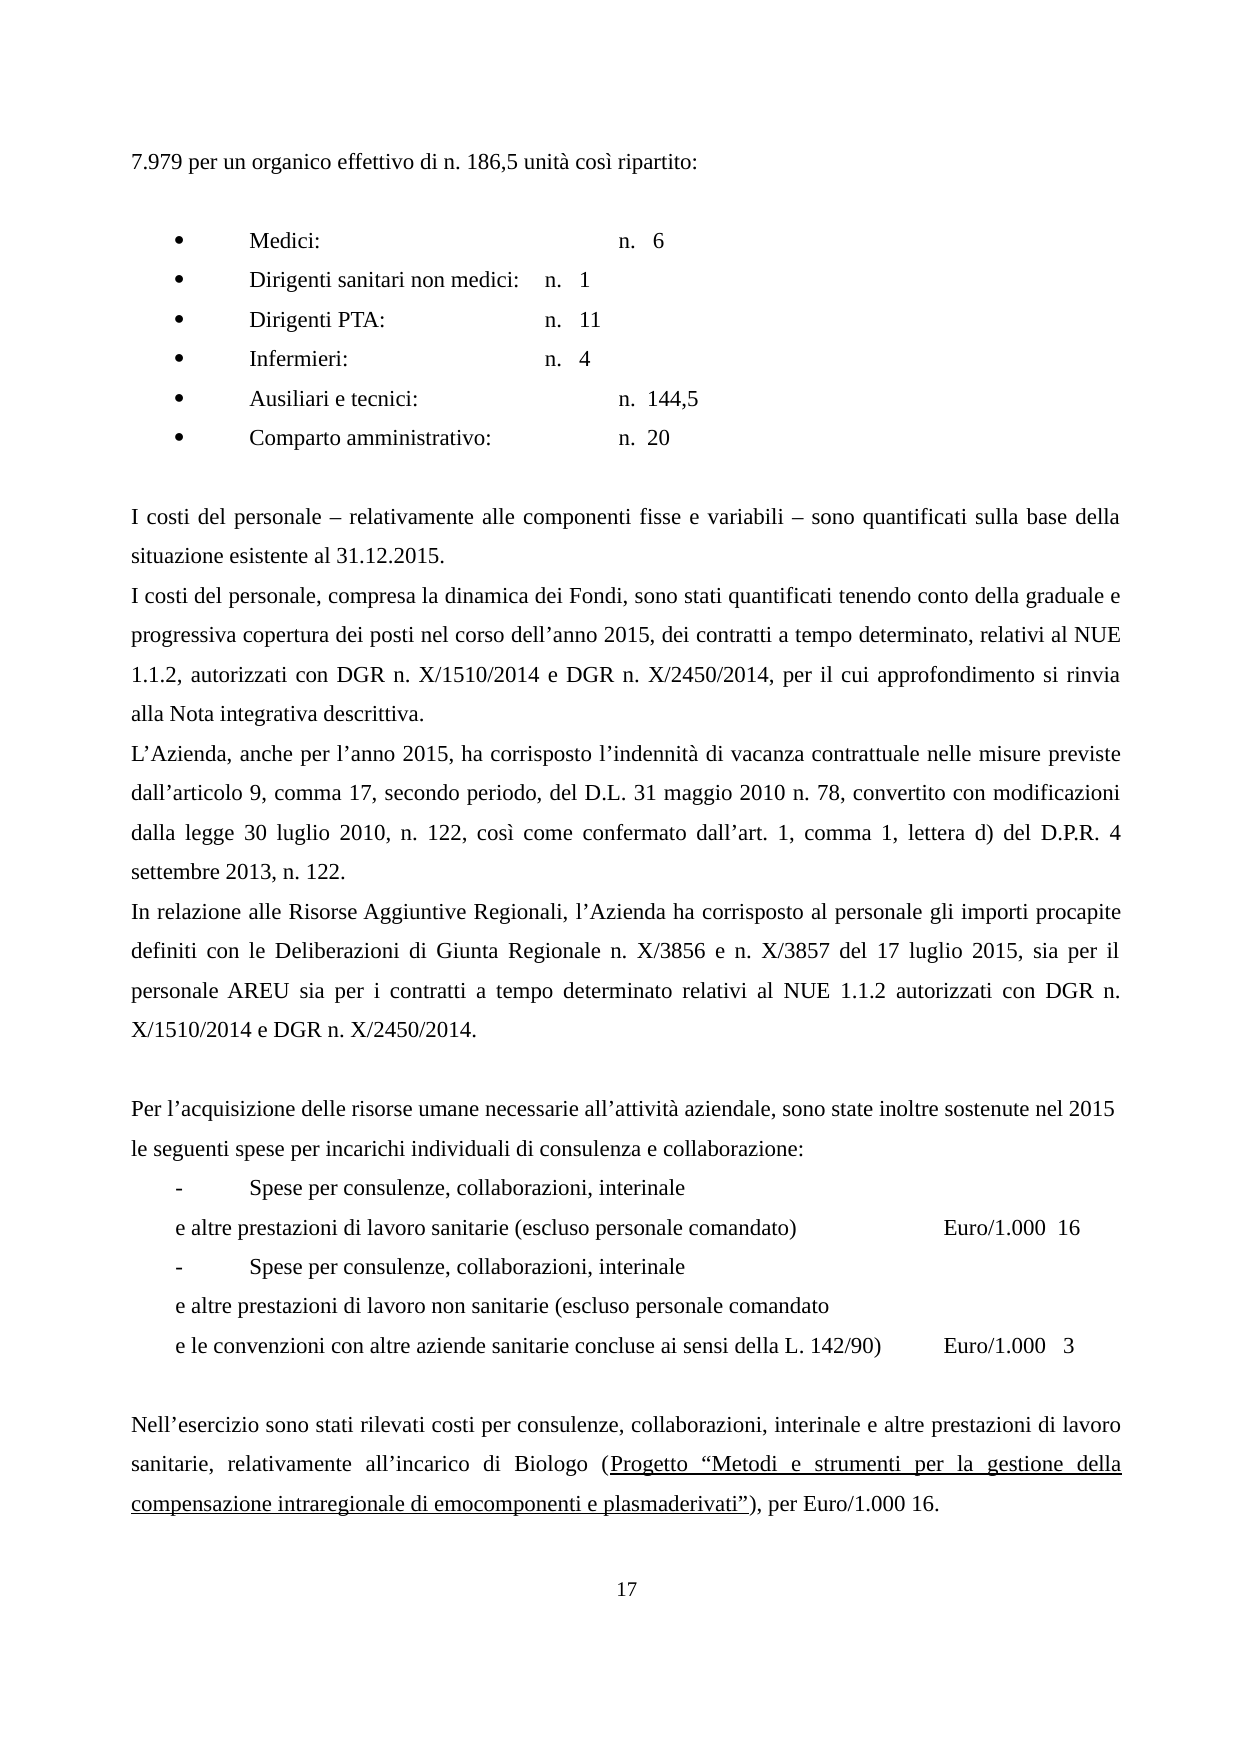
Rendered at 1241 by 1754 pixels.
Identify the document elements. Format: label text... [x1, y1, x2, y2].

list Spese per consulenze, collaborazioni, interinale [175, 1253, 1122, 1279]
text In relazione alle Risorse Aggiuntive Regionali, l’Azienda ha corrisposto al personale gli importi procapite definiti con le Deliberazioni di Giunta Regionale n. X/3856 e n. X/3857 del 17 luglio 2015, sia per il personale AREU sia per i contratti a tempo determinato relativi al NUE 1.1.2 autorizzati con DGR n. X/1510/2014 e DGR n. X/2450/2014. [131, 898, 1122, 1043]
list Medici: n. 6 [175, 227, 1122, 253]
text e le convenzioni con altre aziende sanitarie concluse ai sensi della L. 142/90) Euro/1.000 3 [131, 1332, 1122, 1358]
text Nell’esercizio sono stati rilevati costi per consulenze, collaborazioni, interinale e altre prestazioni di lavoro sanitarie, relativamente all’incarico di Biologo (Progetto “Metodi e strumenti per la gestione della compensazione intraregionale di emocomponenti e plasmaderivati”), per Euro/1.000 16. [131, 1411, 1122, 1516]
text Per l’acquisizione delle risorse umane necessarie all’attività aziendale, sono state inoltre sostenute nel 2015 le seguenti spese per incarichi individuali di consulenza e collaborazione: [131, 1095, 1122, 1161]
list Comparto amministrativo: n. 20 [175, 424, 1122, 450]
list Spese per consulenze, collaborazioni, interinale [175, 1174, 1122, 1201]
list Dirigenti PTA: n. 11 [175, 306, 1122, 332]
text e altre prestazioni di lavoro non sanitarie (escluso personale comandato [131, 1293, 1122, 1319]
list Ausiliari e tecnici: n. 144,5 [175, 384, 1122, 411]
list Infermieri: n. 4 [175, 345, 1122, 371]
text L’Azienda, anche per l’anno 2015, ha corrisposto l’indennità di vacanza contrattuale nelle misure previste dall’articolo 9, comma 17, secondo periodo, del D.L. 31 maggio 2010 n. 78, convertito con modificazioni dalla legge 30 luglio 2010, n. 122, così come confermato dall’art. 1, comma 1, lettera d) del D.P.R. 4 settembre 2013, n. 122. [131, 740, 1122, 885]
text 7.979 per un organico effettivo di n. 186,5 unità così ripartito: [131, 148, 1122, 174]
text I costi del personale – relativamente alle componenti fisse e variabili – sono quantificati sulla base della situazione esistente al 31.12.2015. [131, 503, 1122, 569]
text e altre prestazioni di lavoro sanitarie (escluso personale comandato) Euro/1.000 16 [131, 1214, 1122, 1240]
text I costi del personale, compresa la dinamica dei Fondi, sono stati quantificati tenendo conto della graduale e progressiva copertura dei posti nel corso dell’anno 2015, dei contratti a tempo determinato, relativi al NUE 1.1.2, autorizzati con DGR n. X/1510/2014 e DGR n. X/2450/2014, per il cui approfondimento si rinvia alla Nota integrativa descrittiva. [131, 582, 1122, 727]
list Dirigenti sanitari non medici: n. 1 [175, 266, 1122, 292]
